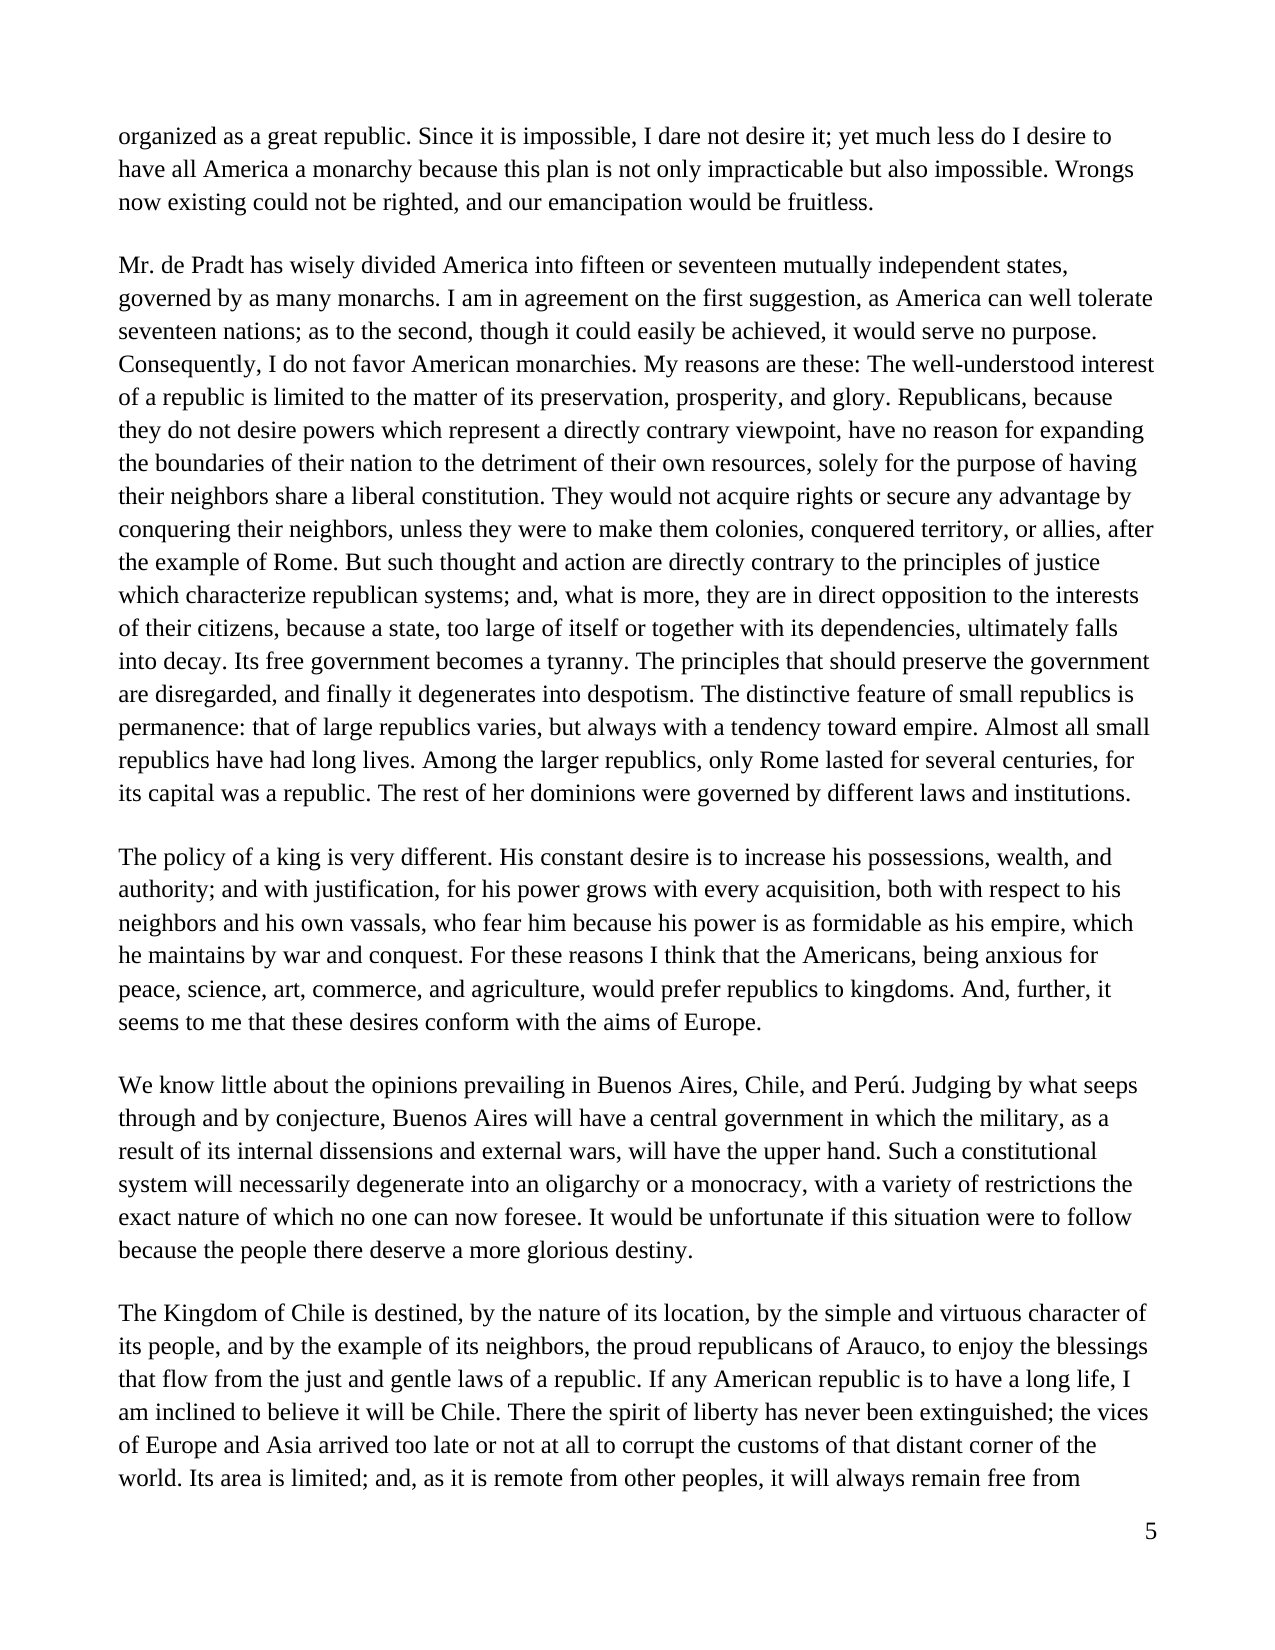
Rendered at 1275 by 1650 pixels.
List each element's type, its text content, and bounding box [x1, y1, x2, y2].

text The Kingdom of Chile is destined, by the nature of its location, by the simple and virtuous character of its people, and by the example of its neighbors, the proud republicans of Arauco, to enjoy the blessings that flow from the just and gentle laws of a republic. If any American republic is to have a long life, I am inclined to believe it will be Chile. There the spirit of liberty has never been extinguished; the vices of Europe and Asia arrived too late or not at all to corrupt the customs of that distant corner of the world. Its area is limited; and, as it is remote from other peoples, it will always remain free from [118, 1295, 1157, 1493]
text organized as a great republic. Since it is impossible, I dare not desire it; yet much less do I desire to have all America a monarchy because this plan is not only impracticable but also impossible. Wrongs now existing could not be righted, and our emancipation would be fruitless. [118, 118, 1157, 217]
text We know little about the opinions prevailing in Buenos Aires, Chile, and Perú. Judging by what seeps through and by conjecture, Buenos Aires will have a central government in which the military, as a result of its internal dissensions and external wars, will have the upper hand. Such a constitutional system will necessarily degenerate into an oligarchy or a monocracy, with a variety of restrictions the exact nature of which no one can now foresee. It would be unfortunate if this situation were to follow because the people there deserve a more glorious destiny. [118, 1067, 1157, 1265]
text The policy of a king is very different. His constant desire is to increase his possessions, wealth, and authority; and with justification, for his power grows with every acquisition, both with respect to his neighbors and his own vassals, who fear him because his power is as formidable as his empire, which he maintains by war and conquest. For these reasons I think that the Americans, being anxious for peace, science, art, commerce, and agriculture, would prefer republics to kingdoms. And, further, it seems to me that these desires conform with the aims of Europe. [118, 838, 1157, 1037]
text Mr. de Pradt has wisely divided America into fifteen or seventeen mutually independent states, governed by as many monarchs. I am in agreement on the first suggestion, as America can well tolerate seventeen nations; as to the second, though it could easily be achieved, it would serve no purpose. Consequently, I do not favor American monarchies. My reasons are these: The well-understood interest of a republic is limited to the matter of its preservation, prosperity, and glory. Republicans, because they do not desire powers which represent a directly contrary viewpoint, have no reason for expanding the boundaries of their nation to the detriment of their own resources, solely for the purpose of having their neighbors share a liberal constitution. They would not acquire rights or secure any advantage by conquering their neighbors, unless they were to make them colonies, conquered territory, or allies, after the example of Rome. But such thought and action are directly contrary to the principles of justice which characterize republican systems; and, what is more, they are in direct opposition to the interests of their citizens, because a state, too large of itself or together with its dependencies, ultimately falls into decay. Its free government becomes a tyranny. The principles that should preserve the government are disregarded, and finally it degenerates into despotism. The distinctive feature of small republics is permanence: that of large republics varies, but always with a tendency toward empire. Almost all small republics have had long lives. Among the larger republics, only Rome lasted for several centuries, for its capital was a republic. The rest of her dominions were governed by different laws and institutions. [118, 247, 1157, 808]
